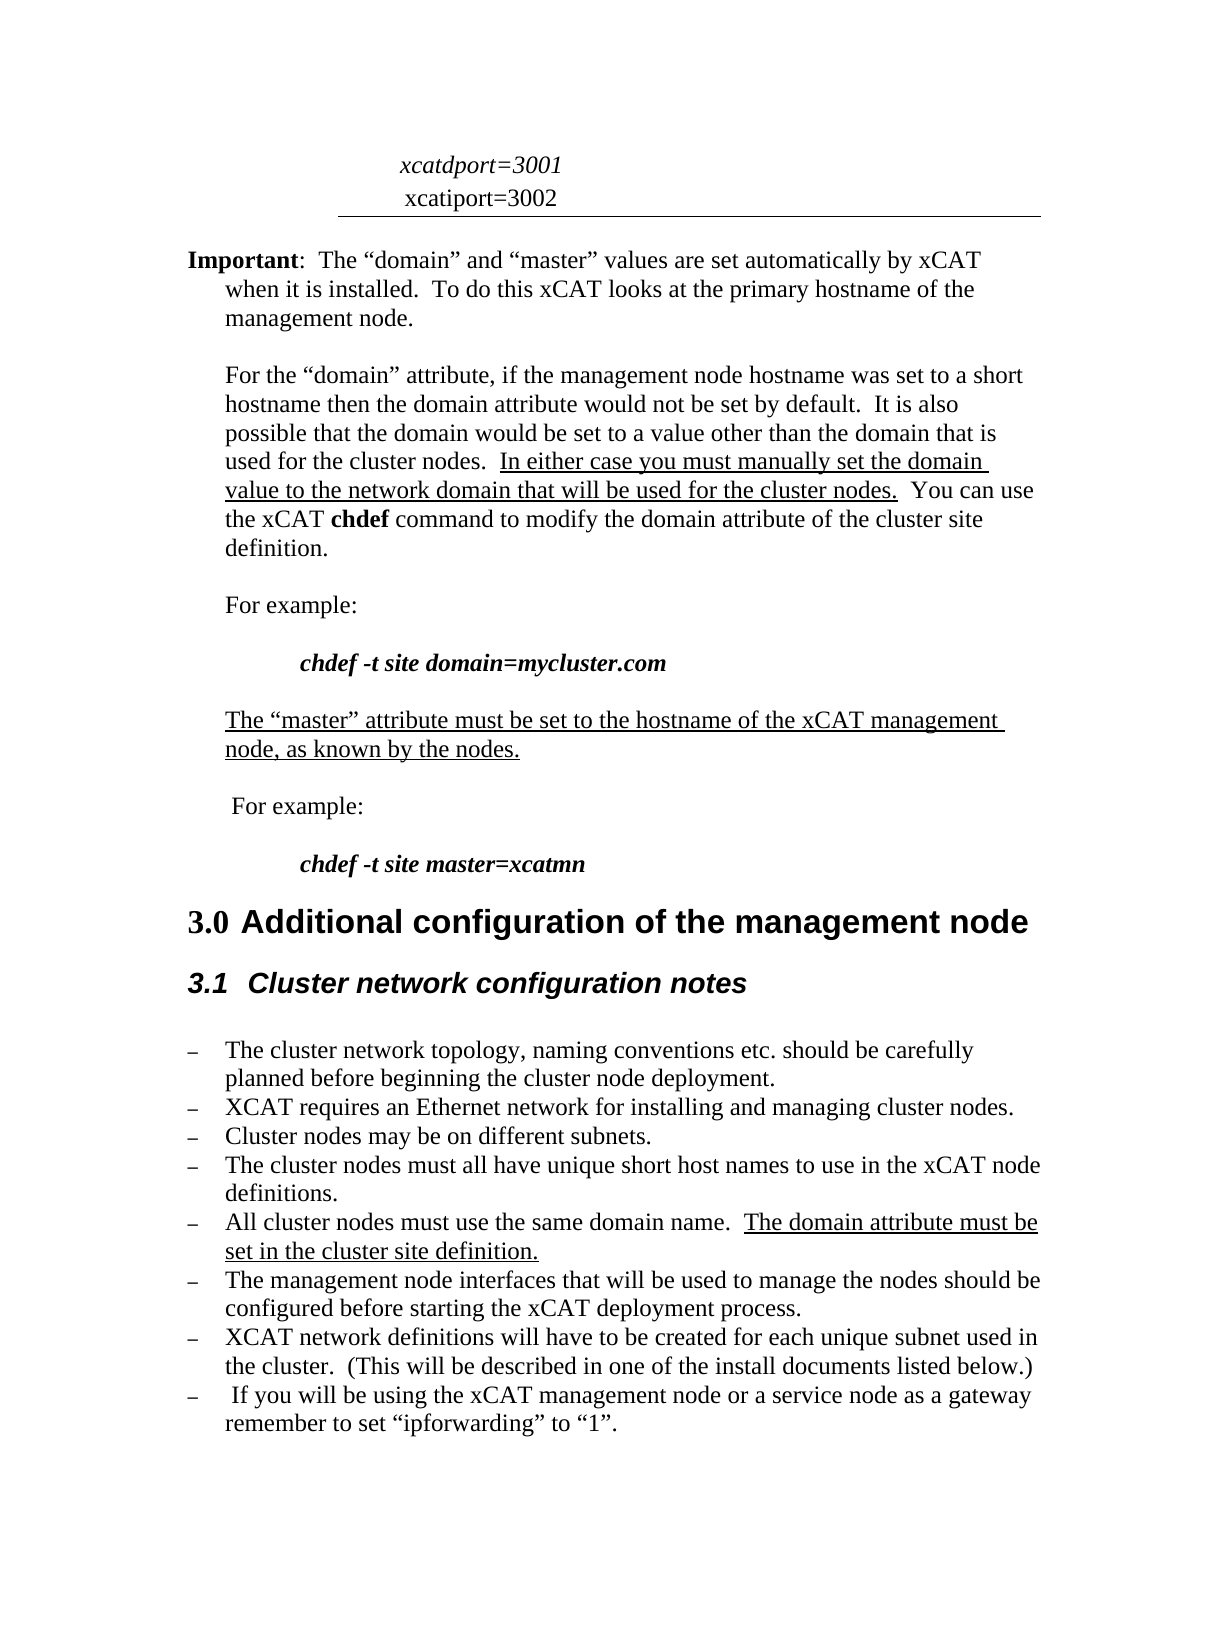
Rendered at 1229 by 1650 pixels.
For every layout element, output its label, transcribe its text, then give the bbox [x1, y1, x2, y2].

list For example: [187, 590, 1041, 619]
list For example: [187, 791, 1041, 820]
list The “master” attribute must be set to the hostname of the xCAT management node, as known by the nodes. [187, 705, 1041, 763]
list The management node interfaces that will be used to manage the nodes should be configured before starting the xCAT deployment process. [187, 1265, 1041, 1322]
list XCAT requires an Ethernet network for installing and managing cluster nodes. [187, 1092, 1041, 1121]
list The cluster network topology, naming conventions etc. should be carefully planned before beginning the cluster node deployment. [187, 1035, 1041, 1092]
list chdef -t site master=xcatmn [187, 849, 1041, 878]
list The cluster nodes must all have unique short host names to use in the xCAT node definitions. [187, 1150, 1041, 1207]
list xcatiport=3002 [337, 179, 1041, 216]
list If you will be using the xCAT management node or a service node as a gateway remember to set “ipforwarding” to “1”. [187, 1380, 1041, 1437]
list For the “domain” attribute, if the management node hostname was set to a short hostname then the domain attribute would not be set by default. It is also possible that the domain would be set to a value other than the domain that is used for the cluster nodes. In either case you must manually set the domain value to the network domain that will be used for the cluster nodes. You can use the xCAT chdef command to modify the domain attribute of the cluster site definition. [187, 360, 1041, 561]
list XCAT network definitions will have to be created for each unique subnet used in the cluster. (This will be described in one of the install documents listed below.) [187, 1322, 1041, 1380]
list Cluster nodes may be on different subnets. [187, 1121, 1041, 1150]
list Important: The “domain” and “master” values are set automatically by xCAT when it is installed. To do this xCAT looks at the primary hostname of the management node. [187, 245, 1041, 331]
list All cluster nodes must use the same domain name. The domain attribute must be set in the cluster site definition. [187, 1207, 1041, 1265]
list xcatdport=3001 [337, 150, 1041, 179]
subtitle Cluster network configuration notes [187, 966, 1041, 1000]
list chdef -t site domain=mycluster.com [187, 648, 1041, 676]
subtitle Additional configuration of the management node [187, 903, 1041, 941]
